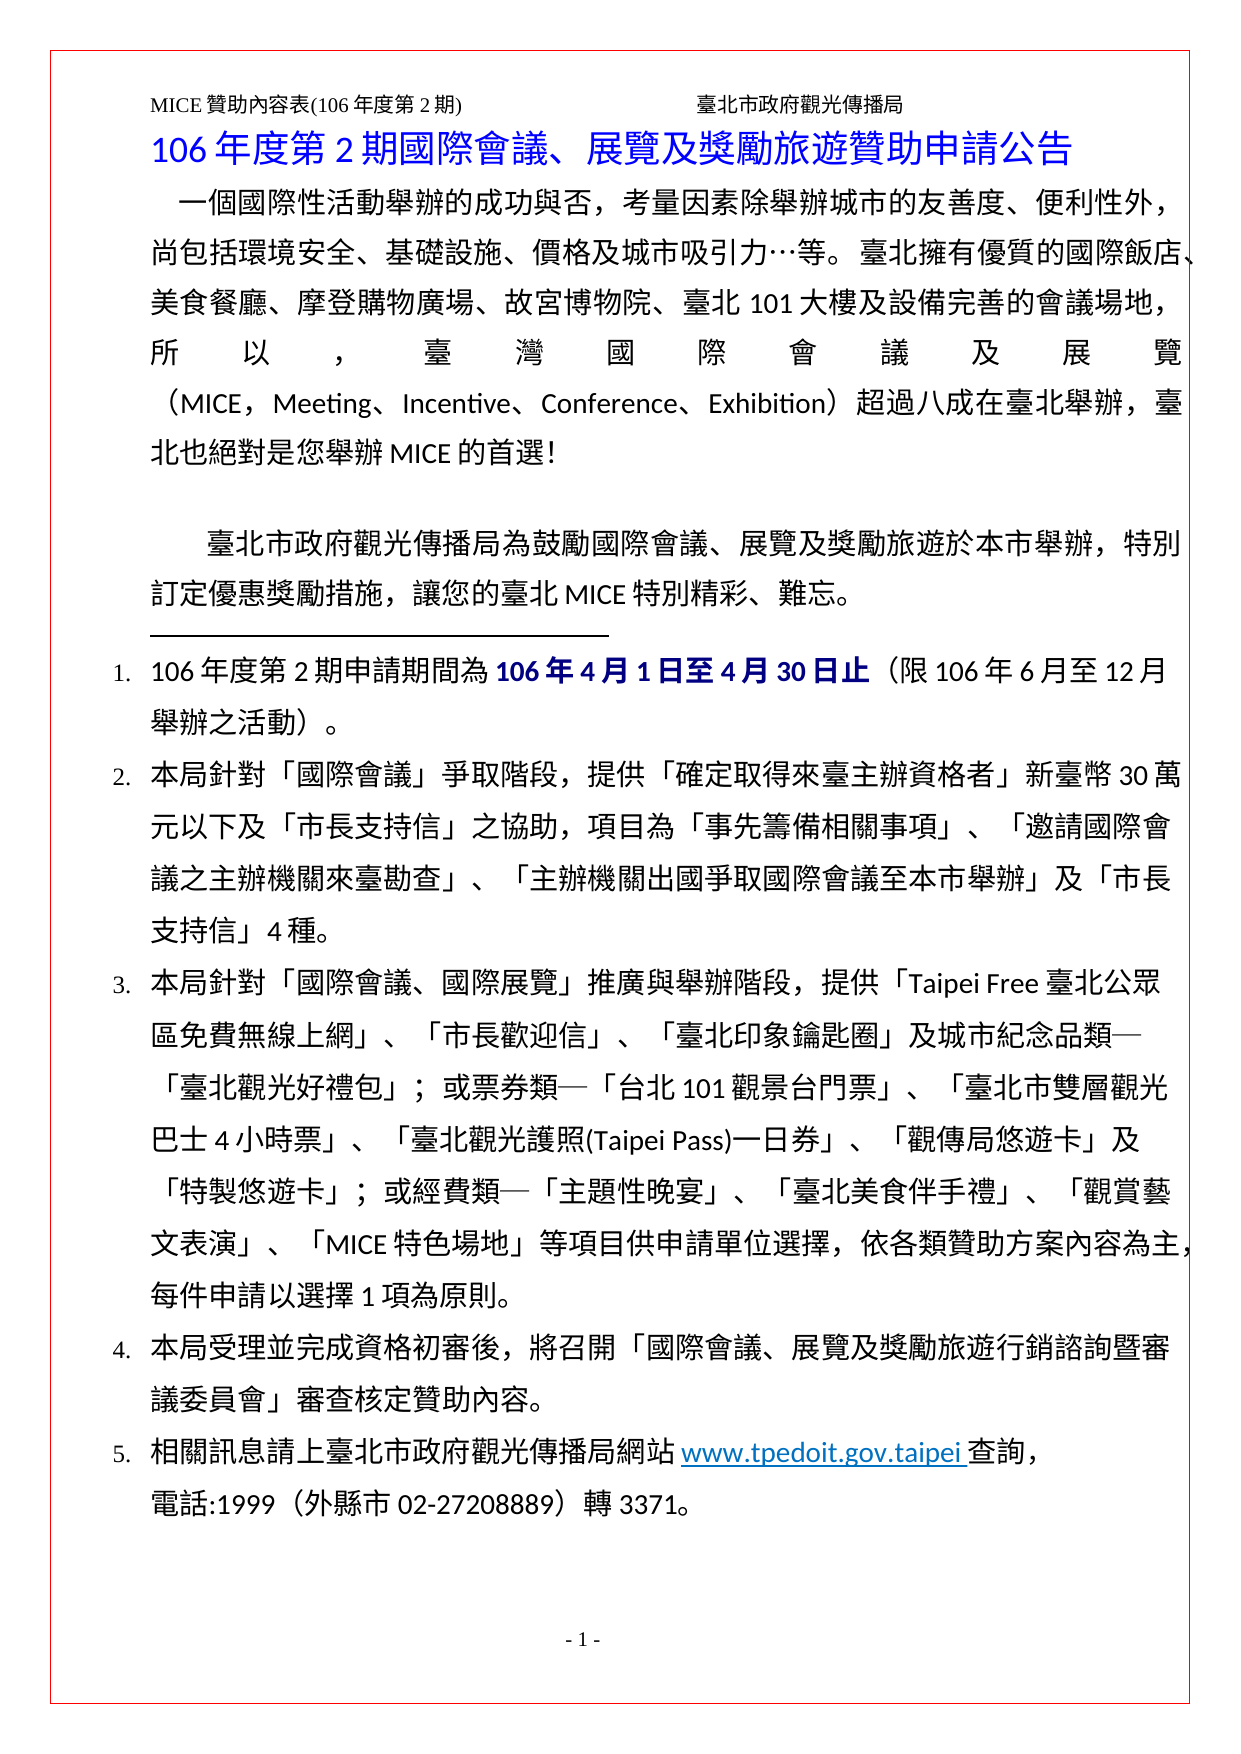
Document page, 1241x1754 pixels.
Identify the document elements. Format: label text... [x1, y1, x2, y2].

text 電話:1999（外縣市02-27208889）轉3371。 [150, 1473, 1189, 1525]
list 本局針對「國際會議、國際展覽」推廣與舉辦階段，提供「Taipei Free臺北公眾區免費無線上網」、「市長歡迎信」、「臺北印象鑰匙圈」及城市紀念品類─「臺北觀光好禮包」；或票券類─「台北101觀景台門票」、「臺北市雙層觀光巴士4小時票」、「臺北觀光護照(Taipei Pass)一日券」、「觀傳局悠遊卡」及「特製悠遊卡」；或經費類─「主題性晚宴」、「臺北美食伴手禮」、「觀賞藝文表演」、「MICE特色場地」等項目供申請單位選擇，依各類贊助方案內容為主，每件申請以選擇1項為原則。 [112, 952, 1184, 1317]
list 相關訊息請上臺北市政府觀光傳播局網站www.tpedoit.gov.taipei查詢， [112, 1421, 1189, 1473]
list 本局受理並完成資格初審後，將召開「國際會議、展覽及獎勵旅遊行銷諮詢暨審議委員會」審查核定贊助內容。 [112, 1317, 1184, 1421]
list 本局針對「國際會議」爭取階段，提供「確定取得來臺主辦資格者」新臺幣30萬元以下及「市長支持信」之協助，項目為「事先籌備相關事項」、「邀請國際會議之主辦機關來臺勘查」、「主辦機關出國爭取國際會議至本市舉辦」及「市長支持信」4種。 [112, 744, 1184, 952]
text 臺北市政府觀光傳播局為鼓勵國際會議、展覽及獎勵旅遊於本市舉辦，特別訂定優惠獎勵措施，讓您的臺北MICE特別精彩、難忘。 [150, 515, 1184, 615]
text 106年度第2期國際會議、展覽及獎勵旅遊贊助申請公告 [150, 119, 1162, 173]
text 一個國際性活動舉辦的成功與否，考量因素除舉辦城市的友善度、便利性外，尚包括環境安全、基礎設施、價格及城市吸引力…等。臺北擁有優質的國際飯店、美食餐廳、摩登購物廣場、故宮博物院、臺北101大樓及設備完善的會議場地，所以，臺灣國際會議及展覽（MICE，Meeting、Incentive、Conference、Exhibition）超過八成在臺北舉辦，臺北也絕對是您舉辦MICE的首選！ [150, 173, 1184, 473]
list [1190, 1421, 1240, 1473]
list 106年度第2期申請期間為106年4月1日至4月30日止（限106年6月至12月舉辦之活動）。 [112, 640, 1184, 744]
text [1190, 1473, 1240, 1525]
